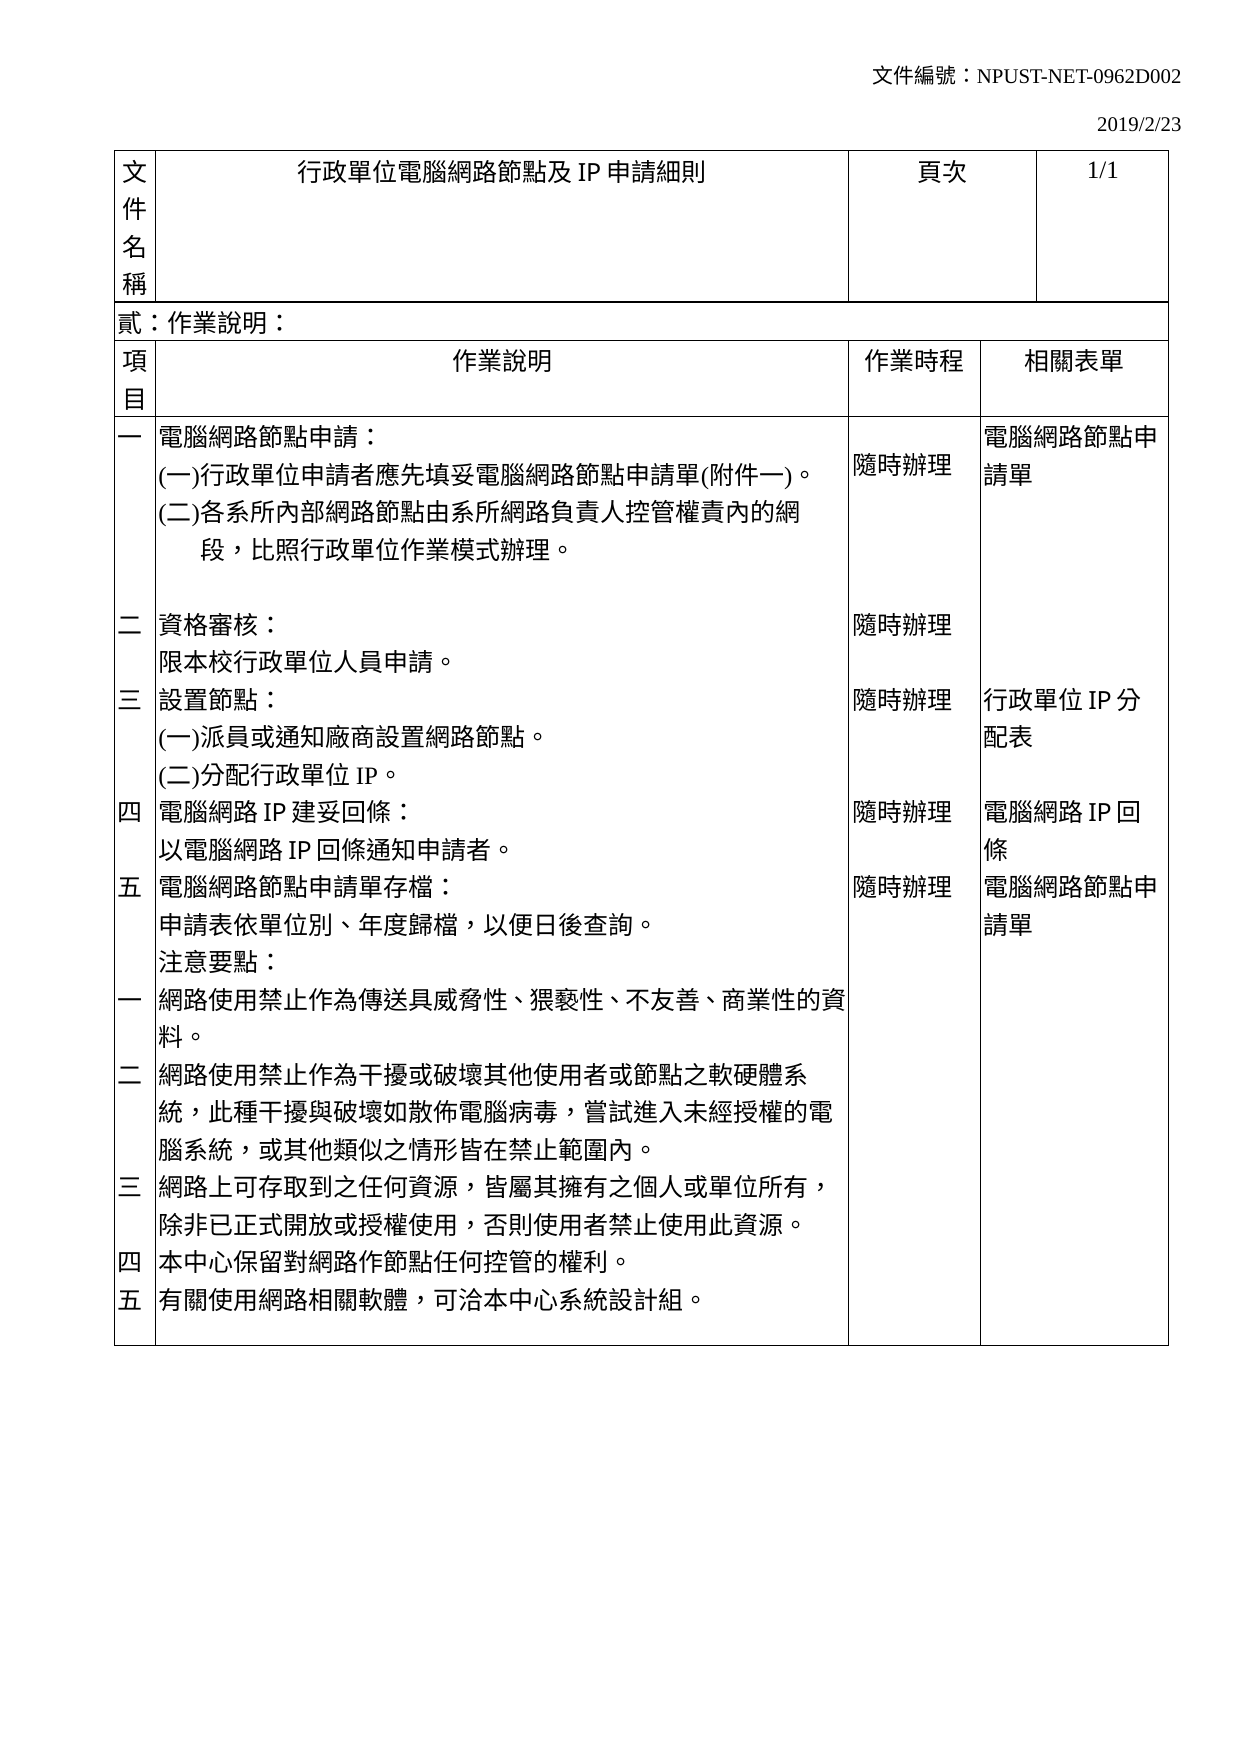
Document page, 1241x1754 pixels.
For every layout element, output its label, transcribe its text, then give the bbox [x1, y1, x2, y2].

table_cell 網路使用禁止作為干擾或破壞其他使用者或節點之軟硬體系統，此種干擾與破壞如散佈電腦病毒，嘗試進入未經授權的電腦系統，或其他類似之情形皆在禁止範圍內。 [156, 1055, 848, 1167]
table_cell [849, 1280, 980, 1317]
table_cell 項 目 [115, 341, 155, 416]
table_cell [981, 942, 1168, 979]
table_cell [115, 942, 155, 979]
table_cell 隨時辦理 [849, 680, 980, 792]
table_cell [981, 980, 1168, 1054]
table_header 行政單位電腦網路節點及IP申請細則 [156, 151, 848, 301]
table_cell [849, 1242, 980, 1279]
table_cell 網路上可存取到之任何資源，皆屬其擁有之個人或單位所有，除非已正式開放或授權使用，否則使用者禁止使用此資源。 [156, 1167, 848, 1242]
table_cell 網路使用禁止作為傳送具威脅性、猥褻性、不友善、商業性的資料。 [156, 980, 848, 1054]
table_cell 資格審核： 限本校行政單位人員申請。 [156, 605, 848, 679]
table_cell [156, 1317, 848, 1345]
table_cell 五 [115, 1280, 155, 1317]
table_cell [849, 1055, 980, 1167]
table_cell 本中心保留對網路作節點任何控管的權利。 [156, 1242, 848, 1279]
table_cell [981, 1280, 1168, 1317]
table_cell [981, 1055, 1168, 1167]
table_cell 隨時辦理 [849, 792, 980, 867]
table_cell 五 [115, 867, 155, 942]
table_cell [981, 1167, 1168, 1242]
table_cell 作業說明 [156, 341, 848, 416]
table_cell 相關表單 [981, 341, 1168, 416]
table_header 文件名稱 [115, 151, 155, 301]
table_cell 設置節點： 派員或通知廠商設置網路節點。 分配行政單位IP。 [156, 680, 848, 792]
table_cell 一 [115, 980, 155, 1054]
table_cell 注意要點： [156, 942, 848, 979]
table_cell [849, 942, 980, 979]
table_cell 電腦網路節點申請： 行政單位申請者應先填妥電腦網路節點申請單(附件一)。 各系所內部網路節點由系所網路負責人控管權責內的網段，比照行政單位作業模式辦理。 [156, 417, 848, 604]
table_cell [849, 1167, 980, 1242]
table_cell [115, 1317, 155, 1345]
table_cell 二 [115, 605, 155, 679]
table_cell 電腦網路節點申請單 [981, 417, 1168, 604]
table_cell 四 [115, 1242, 155, 1279]
table_cell 作業時程 [849, 341, 980, 416]
table_cell [849, 1317, 980, 1345]
table_header 頁次 [849, 151, 1036, 301]
table_cell 有關使用網路相關軟體，可洽本中心系統設計組。 [156, 1280, 848, 1317]
table_cell 三 [115, 680, 155, 792]
table_cell 電腦網路節點申請單 [981, 867, 1168, 942]
table_cell 隨時辦理 [849, 867, 980, 942]
table_cell [981, 1242, 1168, 1279]
table_cell 行政單位IP分配表 [981, 680, 1168, 792]
table_cell [849, 980, 980, 1054]
table_cell [981, 1317, 1168, 1345]
table_cell 貳：作業說明： [115, 303, 1168, 340]
table_cell 四 [115, 792, 155, 867]
table_cell 電腦網路IP回條 [981, 792, 1168, 867]
table_cell 隨時辦理 [849, 417, 980, 604]
table_cell 電腦網路IP建妥回條： 以電腦網路IP回條通知申請者。 [156, 792, 848, 867]
table_header 1/1 [1037, 151, 1168, 301]
table_cell 電腦網路節點申請單存檔： 申請表依單位別、年度歸檔，以便日後查詢。 [156, 867, 848, 942]
table_cell 三 [115, 1167, 155, 1242]
table_cell 隨時辦理 [849, 605, 980, 679]
table_cell 二 [115, 1055, 155, 1167]
table_cell [981, 605, 1168, 679]
table_cell 一 [115, 417, 155, 604]
